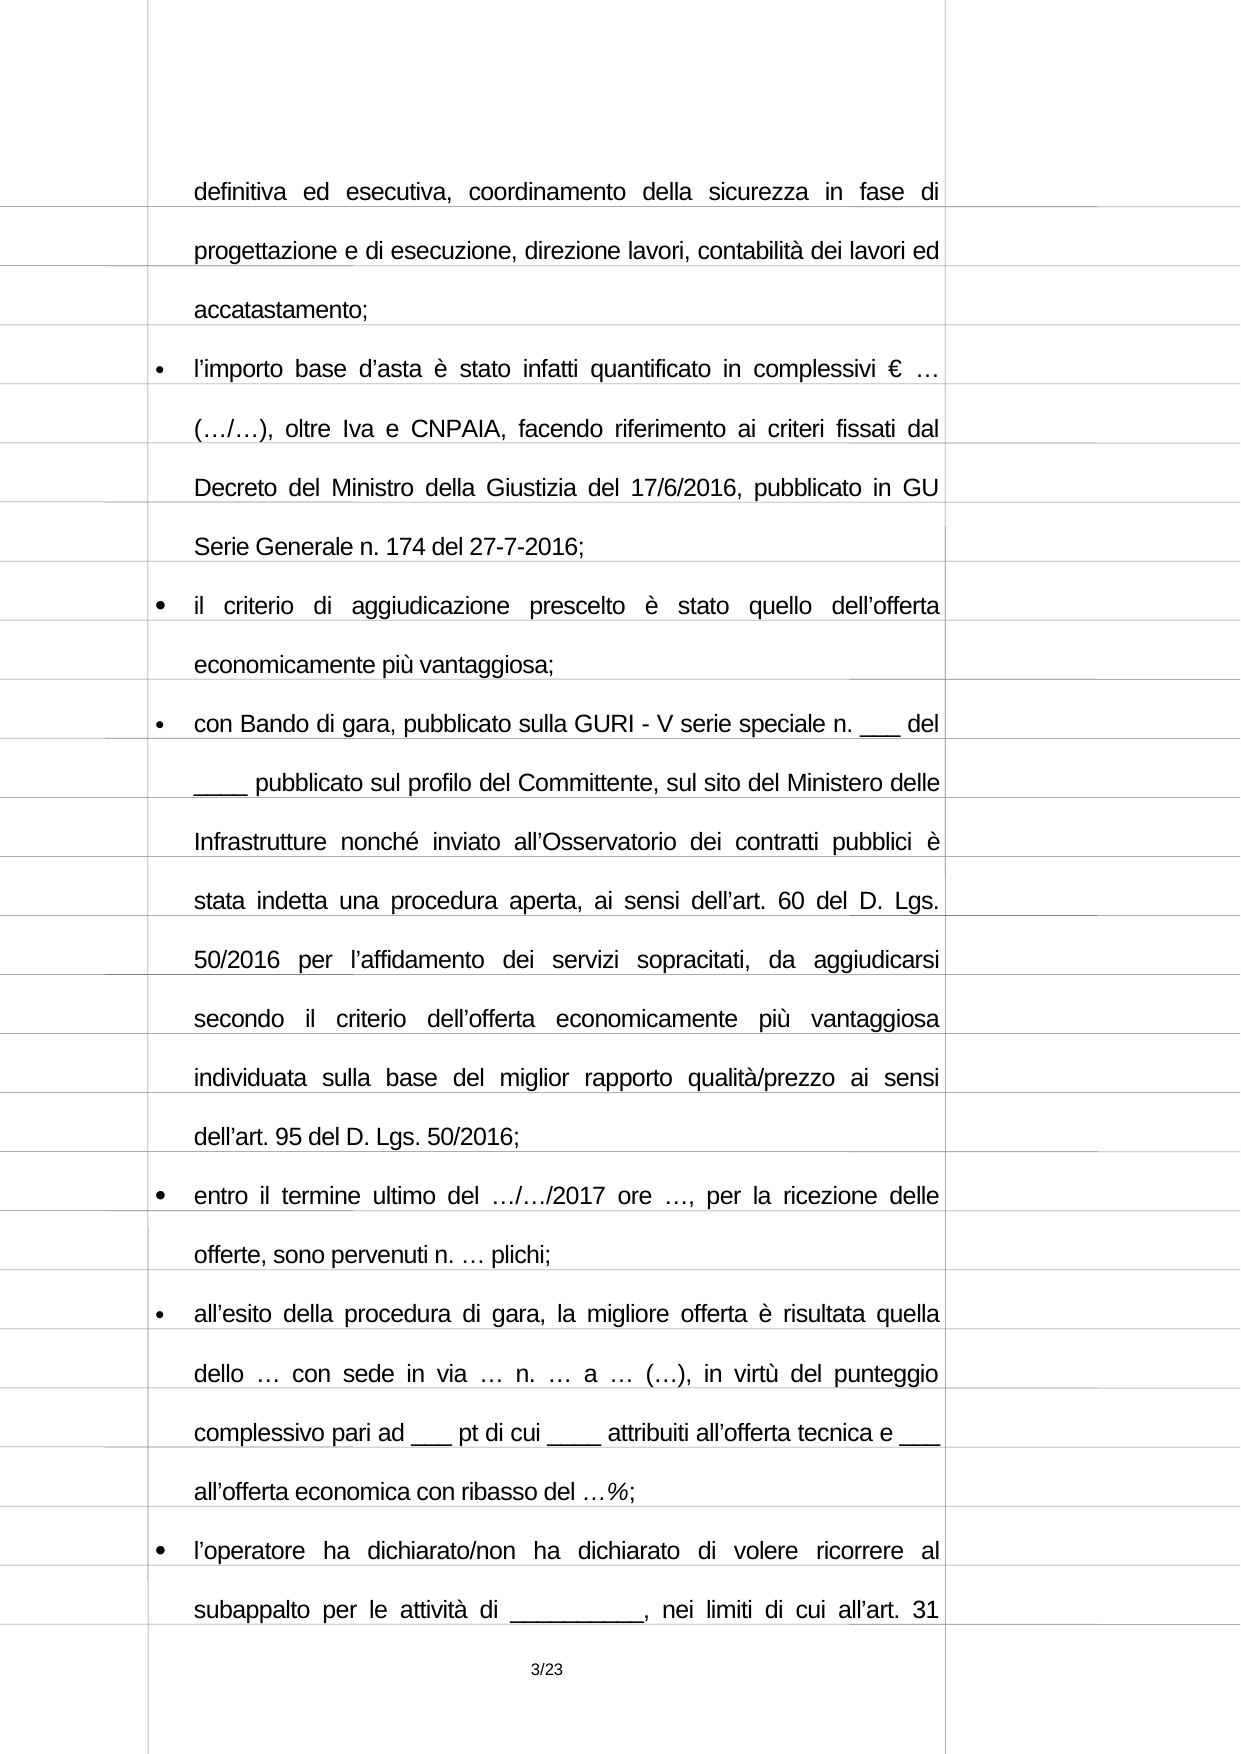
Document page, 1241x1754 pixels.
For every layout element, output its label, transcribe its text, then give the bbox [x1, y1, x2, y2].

list l’operatore ha dichiarato/non ha dichiarato di volere ricorrere al [156, 1512, 941, 1564]
list 50/2016 per l’affidamento dei servizi sopracitati, da aggiudicarsi [156, 916, 941, 974]
list dell’art. 95 del D. Lgs. 50/2016; [156, 1093, 941, 1151]
list accatastamento; [156, 267, 941, 324]
list all’offerta economica con ribasso del …%; [156, 1448, 941, 1505]
list [156, 1271, 941, 1276]
list secondo il criterio dell’offerta economicamente più vantaggiosa [156, 975, 941, 1033]
list individuata sulla base del miglior rapporto qualità/prezzo ai sensi [156, 1034, 941, 1092]
list il criterio di aggiudicazione prescelto è stato quello dell’offerta [156, 567, 941, 619]
list con Bando di gara, pubblicato sulla GURI - V serie speciale n. ___ del [156, 685, 941, 738]
list l’importo base d’asta è stato infatti quantificato in complessivi € … [156, 331, 941, 383]
list Decreto del Ministro della Giustizia del 17/6/2016, pubblicato in GU [156, 444, 941, 501]
list progettazione e di esecuzione, direzione lavori, contabilità dei lavori ed [156, 207, 941, 265]
list complessivo pari ad ___ pt di cui ____ attribuiti all’offerta tecnica e ___ [156, 1389, 941, 1446]
list subappalto per le attività di __________, nei limiti di cui all’art. 31 [156, 1566, 941, 1623]
list (…/…), oltre Iva e CNPAIA, facendo riferimento ai criteri fissati dal [156, 385, 941, 442]
list all’esito della procedura di gara, la migliore offerta è risultata quella [156, 1276, 941, 1328]
list Infrastrutture nonché inviato all’Osservatorio dei contratti pubblici è [156, 798, 941, 856]
list [156, 680, 941, 685]
list definitiva ed esecutiva, coordinamento della sicurezza in fase di [156, 153, 941, 206]
list economicamente più vantaggiosa; [156, 621, 941, 678]
list offerte, sono pervenuti n. … plichi; [156, 1212, 941, 1269]
list ____ pubblicato sul profilo del Committente, sul sito del Ministero delle [156, 739, 941, 797]
list dello … con sede in via … n. … a … (…), in virtù del punteggio [156, 1330, 941, 1387]
list Serie Generale n. 174 del 27-7-2016; [156, 503, 941, 560]
list entro il termine ultimo del …/…/2017 ore …, per la ricezione delle [156, 1158, 941, 1210]
list stata indetta una procedura aperta, ai sensi dell’art. 60 del D. Lgs. [156, 857, 941, 915]
